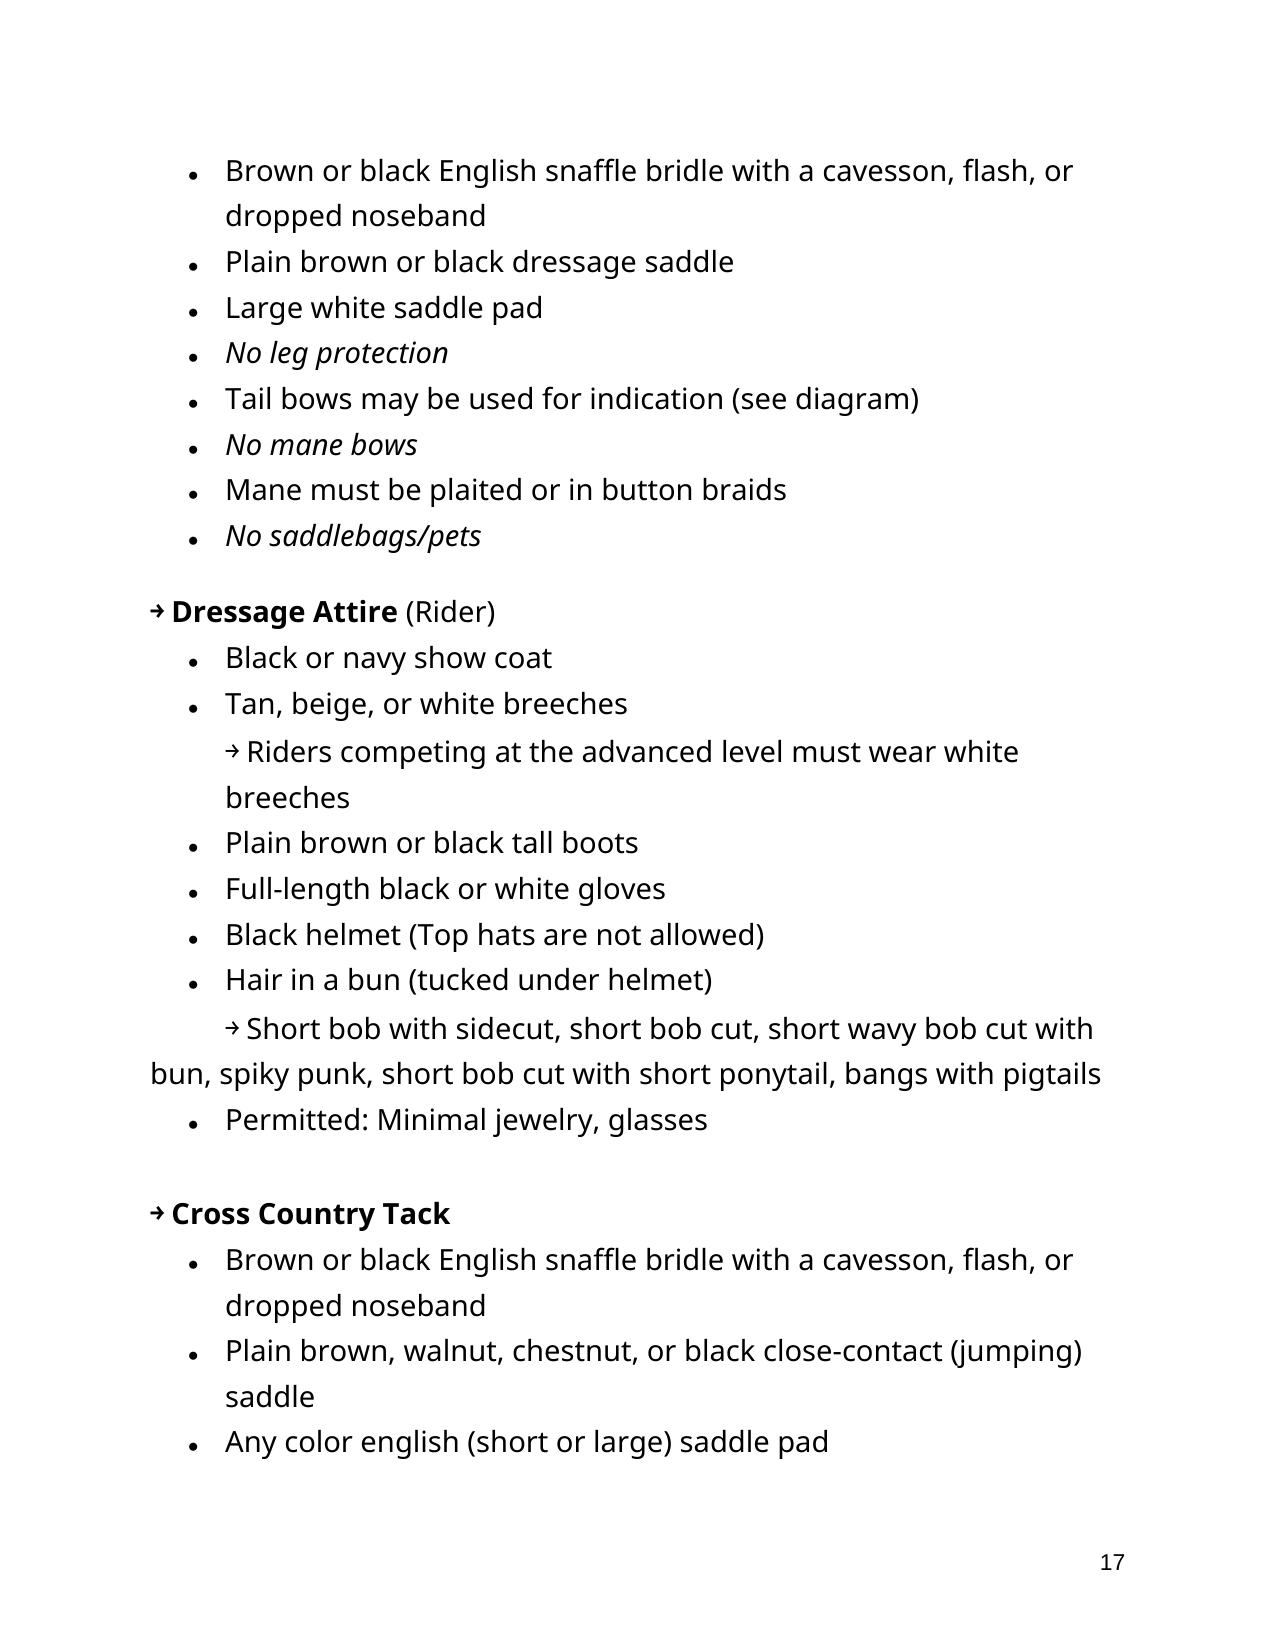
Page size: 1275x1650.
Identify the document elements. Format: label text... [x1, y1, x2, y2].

list Black or navy show coat [187, 637, 1125, 677]
text ￫ Dressage Attire (Rider) [150, 589, 1125, 631]
list Permitted: Minimal jewelry, glasses [187, 1099, 1125, 1139]
list Large white saddle pad [187, 287, 1125, 327]
list No leg protection [187, 332, 1125, 372]
list Tan, beige, or white breeches [187, 683, 1125, 723]
list Plain brown, walnut, chestnut, or black close-contact (jumping) saddle [187, 1330, 1125, 1416]
list Brown or black English snaffle bridle with a cavesson, flash, or dropped noseband [187, 1239, 1125, 1324]
list No saddlebags/pets [187, 515, 1125, 585]
text ￫ Cross Country Tack [150, 1190, 1125, 1233]
list Plain brown or black dressage saddle [187, 241, 1125, 281]
text ￫ Short bob with sidecut, short bob cut, short wavy bob cut with bun, spiky punk, short bob cut with short ponytail, bangs with pigtails [150, 1005, 1125, 1093]
list No mane bows [187, 424, 1125, 463]
list Black helmet (Top hats are not allowed) [187, 914, 1125, 954]
list Hair in a bun (tucked under helmet) [187, 959, 1125, 999]
list Plain brown or black tall boots [187, 823, 1125, 862]
list Brown or black English snaffle bridle with a cavesson, flash, or dropped noseband [187, 150, 1125, 235]
list Full-length black or white gloves [187, 868, 1125, 908]
list Tail bows may be used for indication (see diagram) [187, 378, 1125, 418]
list Any color english (short or large) saddle pad [187, 1422, 1125, 1461]
list Mane must be plaited or in button braids [187, 469, 1125, 509]
text ￫ Riders competing at the advanced level must wear white breeches [225, 729, 1125, 817]
